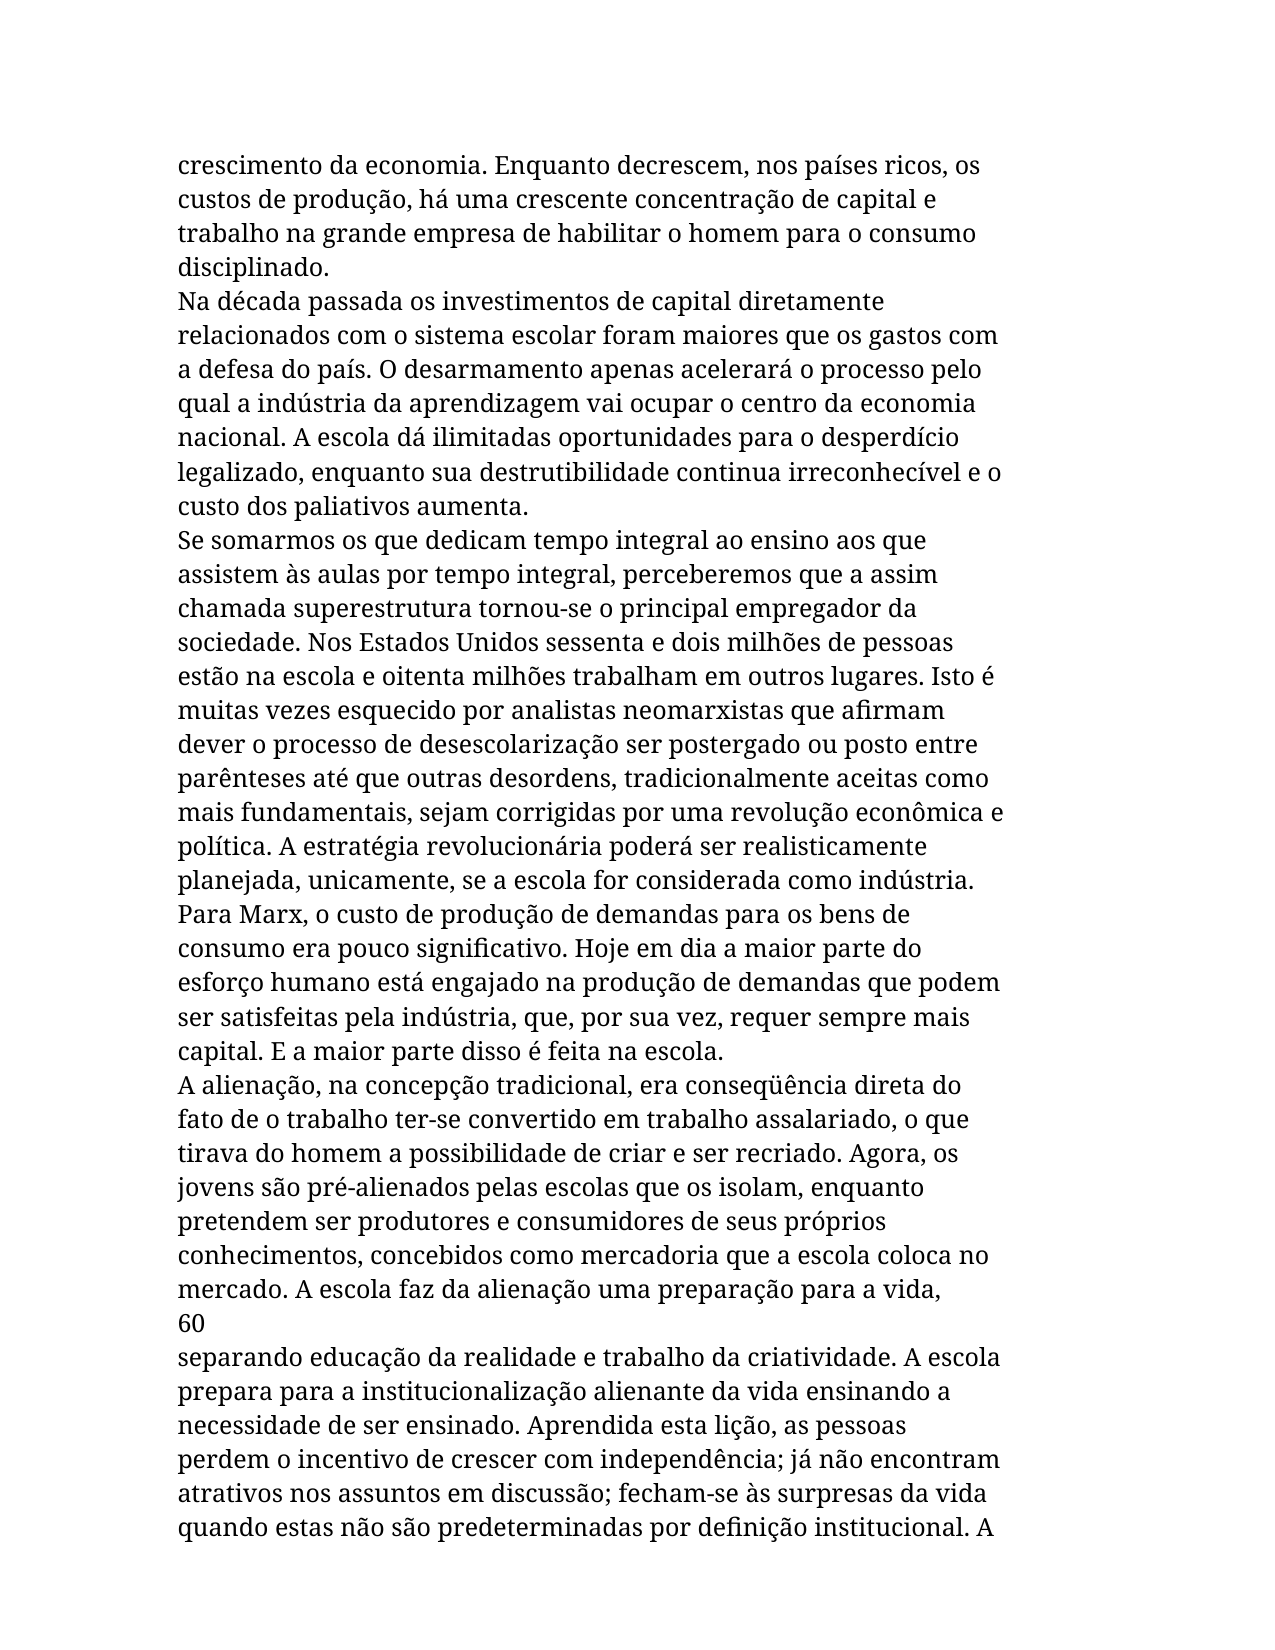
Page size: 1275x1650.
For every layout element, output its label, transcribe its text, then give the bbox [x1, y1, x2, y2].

text crescimento da economia. Enquanto decrescem, nos países ricos, os [177, 148, 1098, 182]
text quando estas não são predeterminadas por definição institucional. A [177, 1510, 1098, 1544]
text perdem o incentivo de crescer com independência; já não encontram [177, 1442, 1098, 1476]
text esforço humano está engajado na produção de demandas que podem [177, 965, 1098, 999]
text atrativos nos assuntos em discussão; fecham-se às surpresas da vida [177, 1476, 1098, 1510]
text necessidade de ser ensinado. Aprendida esta lição, as pessoas [177, 1408, 1098, 1442]
text legalizado, enquanto sua destrutibilidade continua irreconhecível e o [177, 454, 1098, 488]
text trabalho na grande empresa de habilitar o homem para o consumo [177, 216, 1098, 250]
text qual a indústria da aprendizagem vai ocupar o centro da economia [177, 386, 1098, 420]
text assistem às aulas por tempo integral, perceberemos que a assim [177, 556, 1098, 590]
text fato de o trabalho ter-se convertido em trabalho assalariado, o que [177, 1101, 1098, 1135]
text separando educação da realidade e trabalho da criatividade. A escola [177, 1340, 1098, 1374]
text a defesa do país. O desarmamento apenas acelerará o processo pelo [177, 352, 1098, 386]
text tirava do homem a possibilidade de criar e ser recriado. Agora, os [177, 1135, 1098, 1169]
text nacional. A escola dá ilimitadas oportunidades para o desperdício [177, 420, 1098, 454]
text A alienação, na concepção tradicional, era conseqüência direta do [177, 1067, 1098, 1101]
text 60 [177, 1306, 1098, 1340]
text conhecimentos, concebidos como mercadoria que a escola coloca no [177, 1238, 1098, 1272]
text capital. E a maior parte disso é feita na escola. [177, 1033, 1098, 1067]
text custo dos paliativos aumenta. [177, 488, 1098, 522]
text planejada, unicamente, se a escola for considerada como indústria. [177, 863, 1098, 897]
text muitas vezes esquecido por analistas neomarxistas que afirmam [177, 693, 1098, 727]
text política. A estratégia revolucionária poderá ser realisticamente [177, 829, 1098, 863]
text jovens são pré-alienados pelas escolas que os isolam, enquanto [177, 1169, 1098, 1203]
text parênteses até que outras desordens, tradicionalmente aceitas como [177, 761, 1098, 795]
text ser satisfeitas pela indústria, que, por sua vez, requer sempre mais [177, 999, 1098, 1033]
text prepara para a institucionalização alienante da vida ensinando a [177, 1374, 1098, 1408]
text pretendem ser produtores e consumidores de seus próprios [177, 1203, 1098, 1238]
text consumo era pouco significativo. Hoje em dia a maior parte do [177, 931, 1098, 965]
text Na década passada os investimentos de capital diretamente [177, 284, 1098, 318]
text mais fundamentais, sejam corrigidas por uma revolução econômica e [177, 795, 1098, 829]
text Se somarmos os que dedicam tempo integral ao ensino aos que [177, 522, 1098, 556]
text disciplinado. [177, 250, 1098, 284]
text Para Marx, o custo de produção de demandas para os bens de [177, 897, 1098, 931]
text relacionados com o sistema escolar foram maiores que os gastos com [177, 318, 1098, 352]
text chamada superestrutura tornou-se o principal empregador da [177, 590, 1098, 624]
text dever o processo de desescolarização ser postergado ou posto entre [177, 727, 1098, 761]
text estão na escola e oitenta milhões trabalham em outros lugares. Isto é [177, 658, 1098, 693]
text sociedade. Nos Estados Unidos sessenta e dois milhões de pessoas [177, 624, 1098, 658]
text custos de produção, há uma crescente concentração de capital e [177, 182, 1098, 216]
text mercado. A escola faz da alienação uma preparação para a vida, [177, 1272, 1098, 1306]
